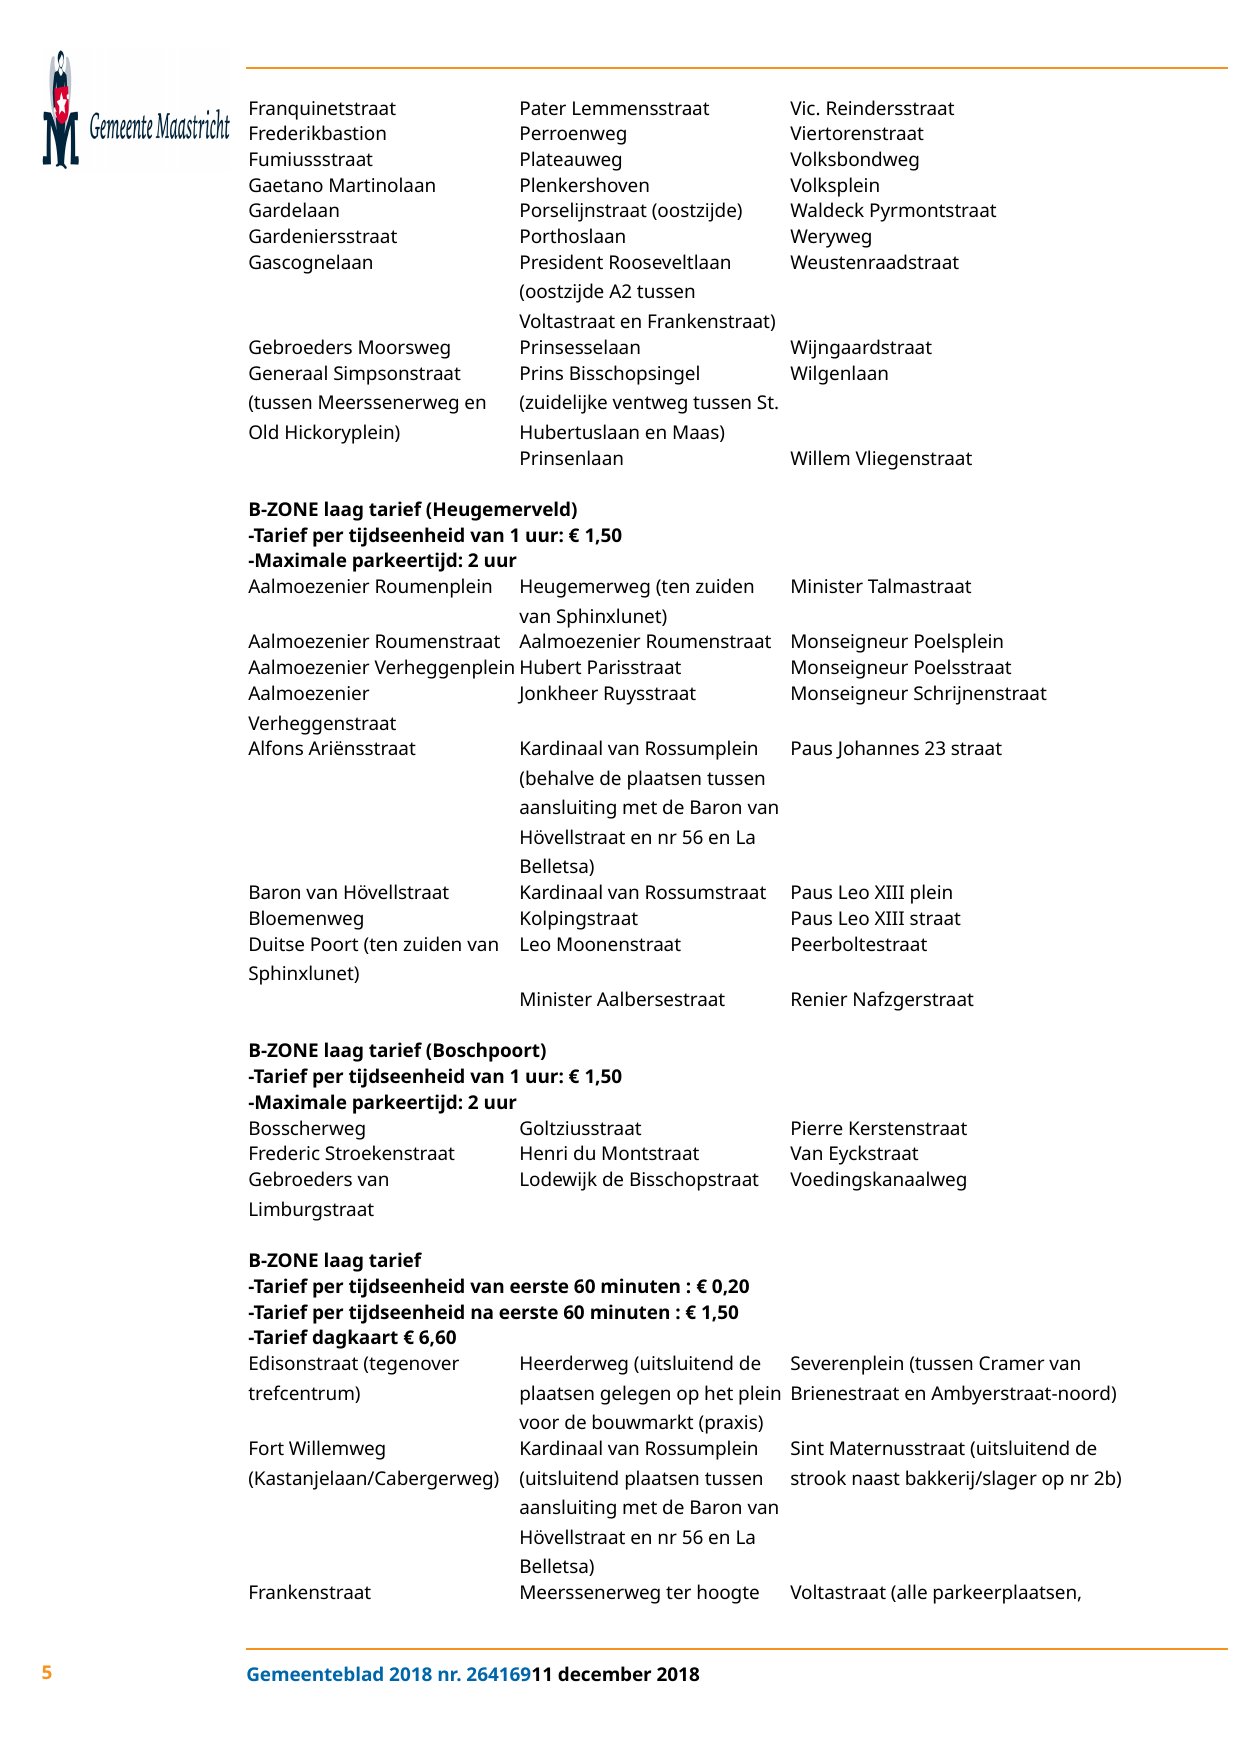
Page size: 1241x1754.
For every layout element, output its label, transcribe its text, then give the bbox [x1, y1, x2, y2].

table_cell Peerboltestraat [790, 931, 1152, 986]
table_cell Pierre Kerstenstraat [790, 1115, 1152, 1141]
table_cell Aalmoezenier Roumenstraat [248, 629, 519, 654]
table_cell Gebroeders Moorsweg [248, 334, 519, 360]
table_cell Perroenweg [519, 121, 790, 146]
table_cell Prinsenlaan [519, 445, 790, 470]
table_cell -Tarief per tijdseenheid na eerste 60 minuten : € 1,50 [248, 1299, 1152, 1324]
table_cell Heugemerweg (ten zuiden van Sphinxlunet) [519, 573, 790, 629]
table_cell -Maximale parkeertijd: 2 uur [248, 548, 1152, 573]
table_cell Leo Moonenstraat [519, 931, 790, 986]
table_cell Prins Bisschopsingel (zuidelijke ventweg tussen St. Hubertuslaan en Maas) [519, 360, 790, 445]
table_cell Gebroeders van Limburgstraat [248, 1166, 519, 1222]
table_cell Vic. Reindersstraat [790, 95, 1152, 121]
table_cell Gardelaan [248, 198, 519, 223]
table_cell -Tarief per tijdseenheid van 1 uur: € 1,50 [248, 522, 1152, 548]
table_cell Wijngaardstraat [790, 334, 1152, 360]
table_cell Hubert Parisstraat [519, 654, 790, 680]
table_cell Paus Johannes 23 straat [790, 735, 1152, 879]
table_cell President Rooseveltlaan (oostzijde A2 tussen Voltastraat en Frankenstraat) [519, 249, 790, 334]
table_cell Waldeck Pyrmontstraat [790, 198, 1152, 223]
table_cell Frederikbastion [248, 121, 519, 146]
table_cell Sint Maternusstraat (uitsluitend de strook naast bakkerij/slager op nr 2b) [790, 1435, 1152, 1579]
table_cell Generaal Simpsonstraat (tussen Meerssenerweg en Old Hickoryplein) [248, 360, 519, 445]
table_cell Franquinetstraat [248, 95, 519, 121]
table_cell Henri du Montstraat [519, 1141, 790, 1166]
table_cell [248, 1012, 1152, 1038]
table_cell Gascognelaan [248, 249, 519, 334]
table_cell Gaetano Martinolaan [248, 172, 519, 198]
table_cell Porthoslaan [519, 224, 790, 249]
table_cell Meerssenerweg ter hoogte [519, 1579, 790, 1605]
table_cell Voedingskanaalweg [790, 1166, 1152, 1222]
table_cell Voltastraat (alle parkeerplaatsen, [790, 1579, 1152, 1605]
table_cell Volksbondweg [790, 146, 1152, 172]
table_cell Plateauweg [519, 146, 790, 172]
table_cell Aalmoezenier Roumenstraat [519, 629, 790, 654]
table_cell B-ZONE laag tarief [248, 1248, 1152, 1273]
table_cell Severenplein (tussen Cramer van Brienestraat en Ambyerstraat-noord) [790, 1350, 1152, 1435]
picture [41, 47, 231, 172]
table_cell Bloemenweg [248, 905, 519, 931]
table_cell Porselijnstraat (oostzijde) [519, 198, 790, 223]
table_cell Duitse Poort (ten zuiden van Sphinxlunet) [248, 931, 519, 986]
table_cell -Tarief dagkaart € 6,60 [248, 1325, 1152, 1350]
table_cell Aalmoezenier Verheggenstraat [248, 680, 519, 735]
table_cell Kolpingstraat [519, 905, 790, 931]
table_cell Monseigneur Schrijnenstraat [790, 680, 1152, 735]
table_cell Goltziusstraat [519, 1115, 790, 1141]
table_cell Frederic Stroekenstraat [248, 1141, 519, 1166]
table_cell Plenkershoven [519, 172, 790, 198]
table_cell Fumiussstraat [248, 146, 519, 172]
table_cell Lodewijk de Bisschopstraat [519, 1166, 790, 1222]
table_cell Gardeniersstraat [248, 224, 519, 249]
table_cell Pater Lemmensstraat [519, 95, 790, 121]
table_cell Prinsesselaan [519, 334, 790, 360]
table_cell Paus Leo XIII straat [790, 905, 1152, 931]
table_cell Willem Vliegenstraat [790, 445, 1152, 470]
table_cell Monseigneur Poelsstraat [790, 654, 1152, 680]
table_cell Van Eyckstraat [790, 1141, 1152, 1166]
table_cell Alfons Ariënsstraat [248, 735, 519, 879]
table_cell -Maximale parkeertijd: 2 uur [248, 1089, 1152, 1115]
table_cell Minister Aalbersestraat [519, 986, 790, 1012]
table_cell Kardinaal van Rossumstraat [519, 880, 790, 905]
table_cell Wilgenlaan [790, 360, 1152, 445]
table_cell Heerderweg (uitsluitend de plaatsen gelegen op het plein voor de bouwmarkt (praxis) [519, 1350, 790, 1435]
table_cell -Tarief per tijdseenheid van eerste 60 minuten : € 0,20 [248, 1273, 1152, 1299]
table_cell Weryweg [790, 224, 1152, 249]
table_cell Edisonstraat (tegenover trefcentrum) [248, 1350, 519, 1435]
table_cell [248, 1222, 1152, 1247]
table_cell Kardinaal van Rossumplein (behalve de plaatsen tussen aansluiting met de Baron van Hövellstraat en nr 56 en La Belletsa) [519, 735, 790, 879]
table_cell B-ZONE laag tarief (Heugemerveld) [248, 496, 1152, 522]
table_cell [248, 445, 519, 470]
table_cell Frankenstraat [248, 1579, 519, 1605]
table_cell Bosscherweg [248, 1115, 519, 1141]
table_cell Baron van Hövellstraat [248, 880, 519, 905]
table_cell Aalmoezenier Roumenplein [248, 573, 519, 629]
table_cell Viertorenstraat [790, 121, 1152, 146]
table_cell B-ZONE laag tarief (Boschpoort) [248, 1038, 1152, 1063]
table_cell Weustenraadstraat [790, 249, 1152, 334]
table_cell Renier Nafzgerstraat [790, 986, 1152, 1012]
table_cell Fort Willemweg (Kastanjelaan/Cabergerweg) [248, 1435, 519, 1579]
table_cell [248, 470, 1152, 496]
table_cell [248, 986, 519, 1012]
table_cell Minister Talmastraat [790, 573, 1152, 629]
table_cell Aalmoezenier Verheggenplein [248, 654, 519, 680]
table_cell Kardinaal van Rossumplein (uitsluitend plaatsen tussen aansluiting met de Baron van Hövellstraat en nr 56 en La Belletsa) [519, 1435, 790, 1579]
table_cell Volksplein [790, 172, 1152, 198]
table_cell Paus Leo XIII plein [790, 880, 1152, 905]
table_cell Monseigneur Poelsplein [790, 629, 1152, 654]
table_cell -Tarief per tijdseenheid van 1 uur: € 1,50 [248, 1064, 1152, 1089]
table_cell Jonkheer Ruysstraat [519, 680, 790, 735]
